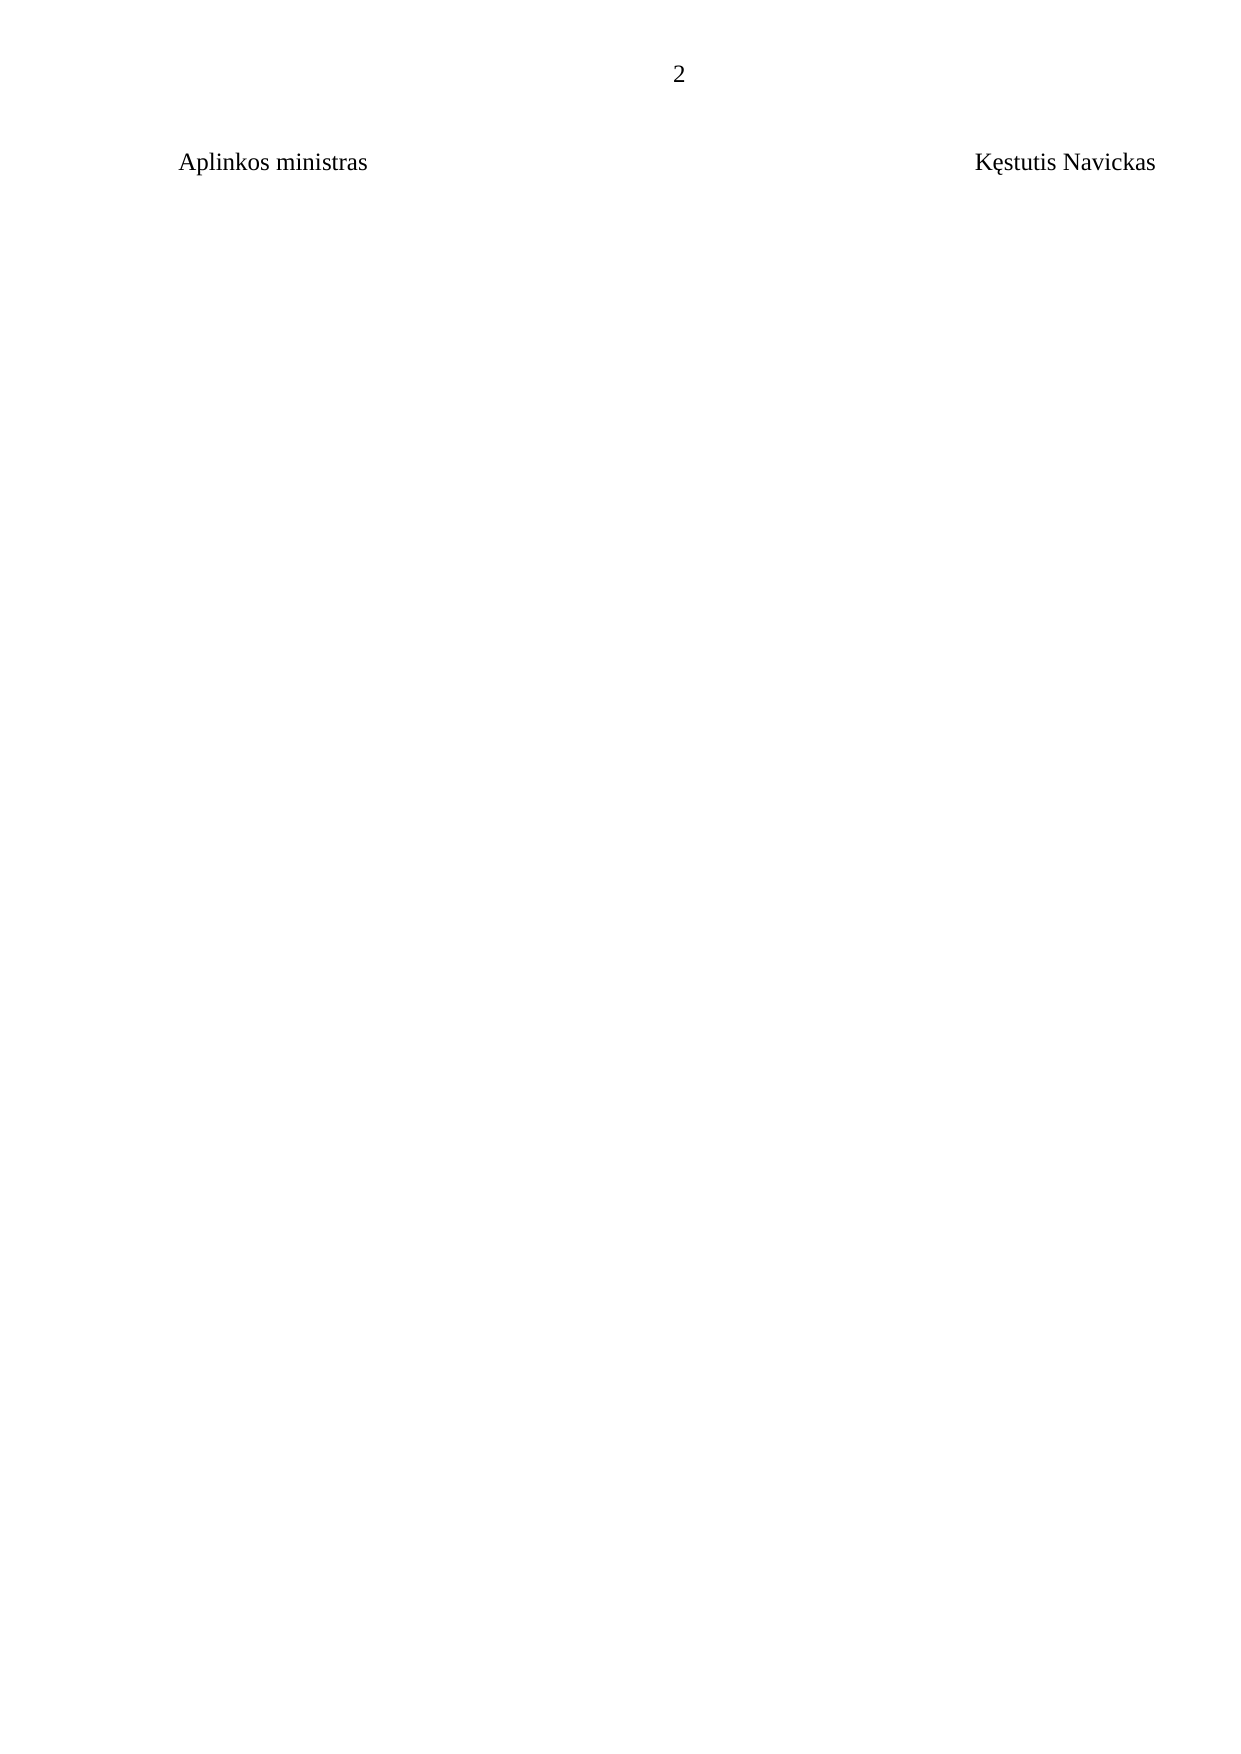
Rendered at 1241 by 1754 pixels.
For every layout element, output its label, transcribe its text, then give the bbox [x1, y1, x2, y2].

text Aplinkos ministras Kęstutis Navickas [178, 147, 1177, 176]
